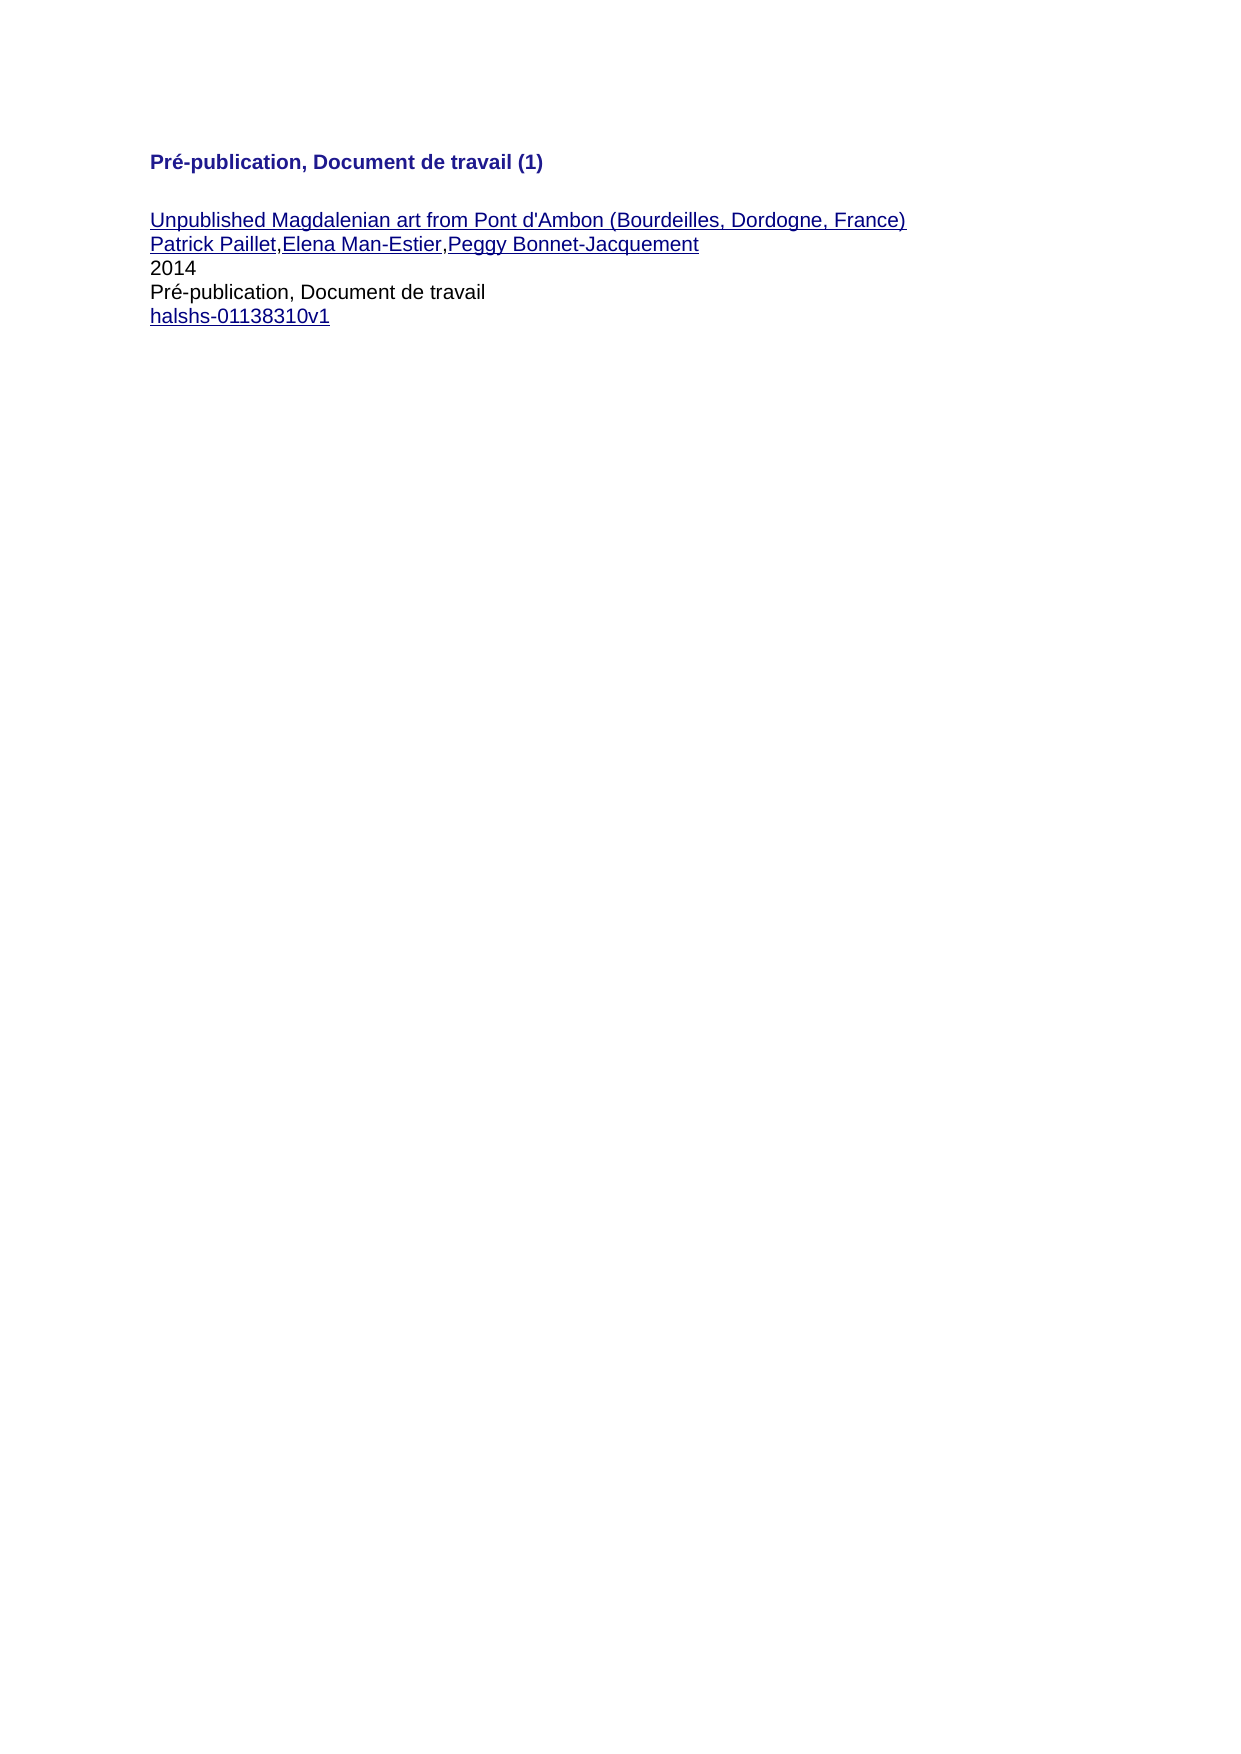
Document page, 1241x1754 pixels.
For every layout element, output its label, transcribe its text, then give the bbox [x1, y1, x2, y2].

table_header Unpublished Magdalenian art from Pont d'Ambon (Bourdeilles, Dordogne, France) Patrick Paillet,Elena Man-Estier,Peggy Bonnet-Jacquement 2014 Pré-publication, Document de travail halshs-01138310v1 [150, 208, 1090, 328]
subtitle Pré-publication, Document de travail (1) [150, 150, 1090, 174]
